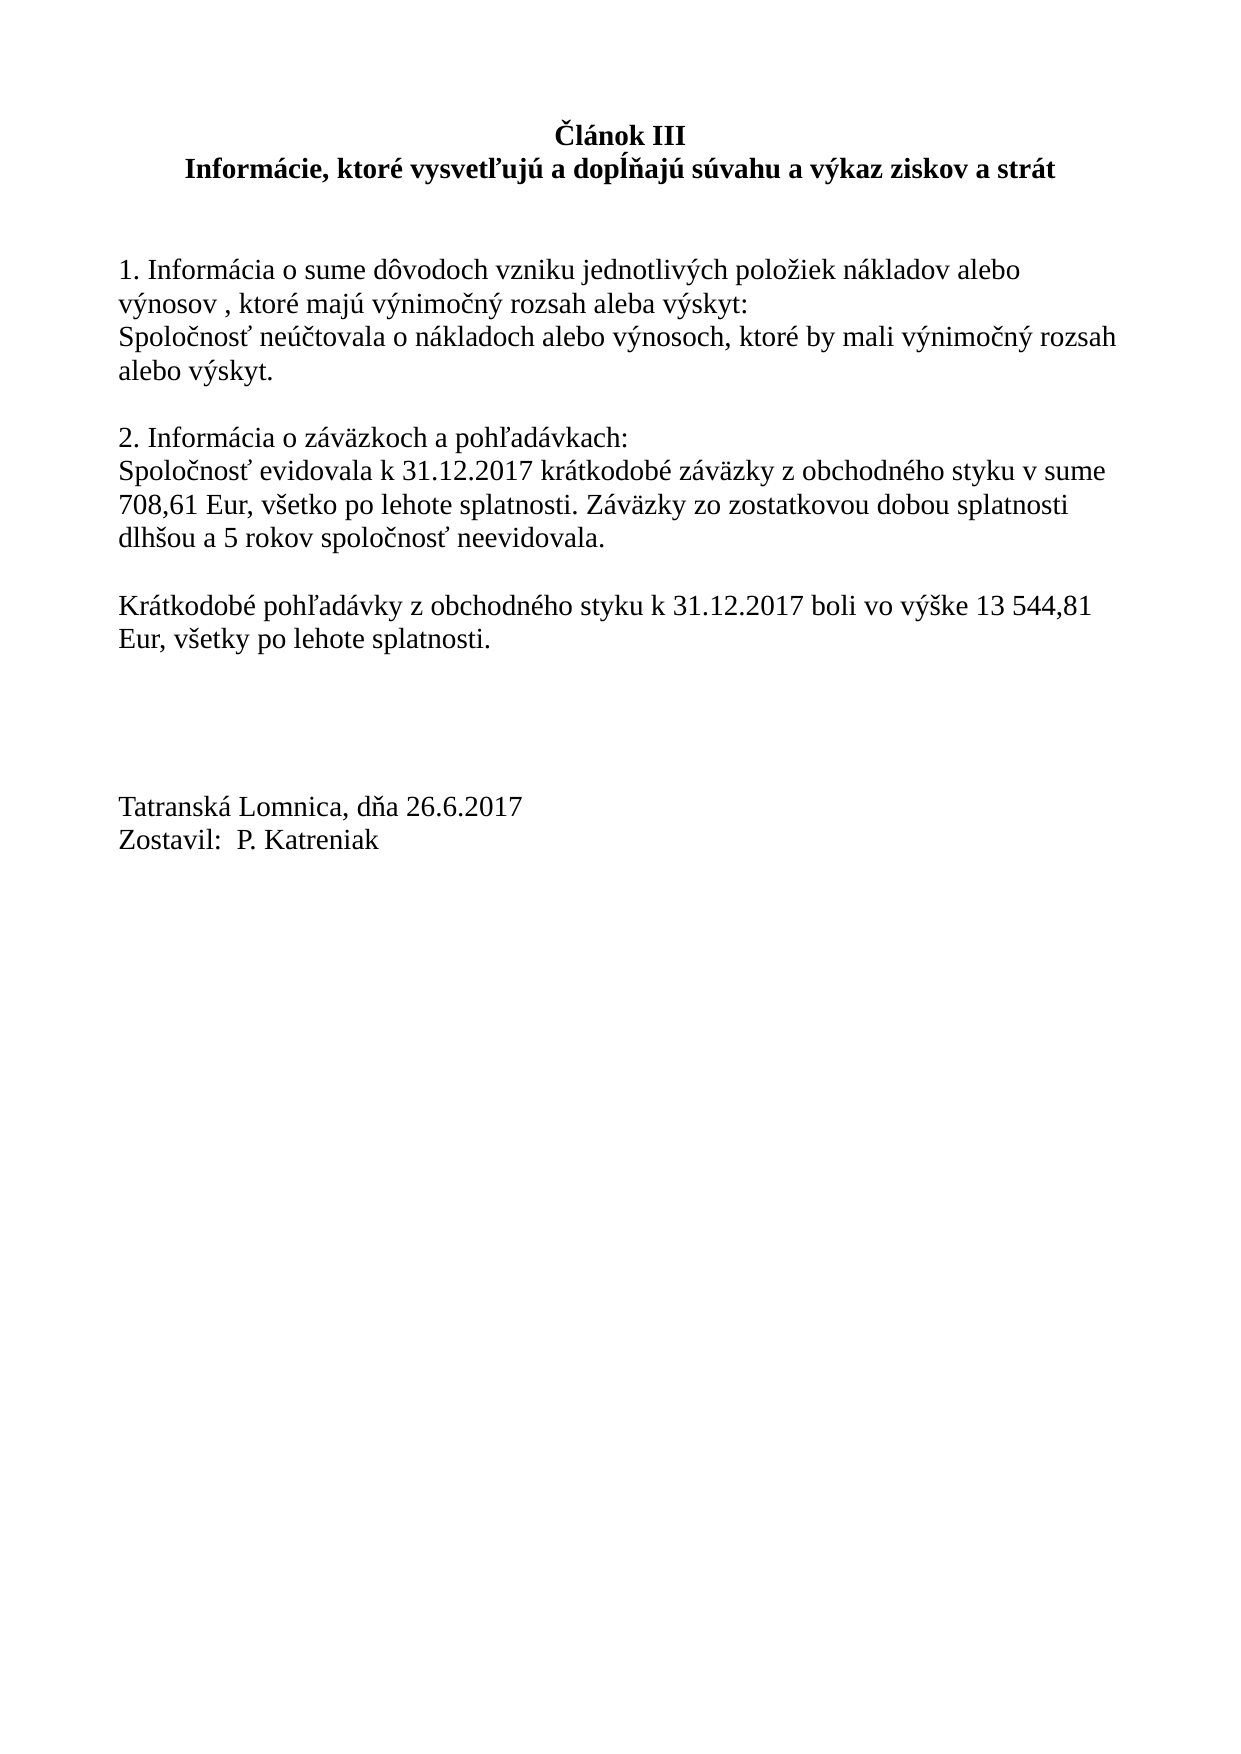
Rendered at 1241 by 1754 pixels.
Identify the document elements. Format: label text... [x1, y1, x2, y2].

text Informácie, ktoré vysvetľujú a dopĺňajú súvahu a výkaz ziskov a strát [118, 152, 1122, 185]
text Spoločnosť evidovala k 31.12.2017 krátkodobé záväzky z obchodného styku v sume [118, 453, 1122, 487]
text 2. Informácia o záväzkoch a pohľadávkach: [118, 420, 1122, 453]
text Spoločnosť neúčtovala o nákladoch alebo výnosoch, ktoré by mali výnimočný rozsah alebo výskyt. [118, 319, 1122, 386]
text 1. Informácia o sume dôvodoch vzniku jednotlivých položiek nákladov alebo výnosov , ktoré majú výnimočný rozsah aleba výskyt: [118, 252, 1122, 319]
text Krátkodobé pohľadávky z obchodného styku k 31.12.2017 boli vo výške 13 544,81 Eur, všetky po lehote splatnosti. [118, 588, 1122, 655]
text 708,61 Eur, všetko po lehote splatnosti. Záväzky zo zostatkovou dobou splatnosti dlhšou a 5 rokov spoločnosť neevidovala. [118, 487, 1122, 554]
text Článok III [118, 118, 1122, 152]
text Zostavil: P. Katreniak [118, 822, 1122, 856]
text Tatranská Lomnica, dňa 26.6.2017 [118, 789, 1122, 822]
